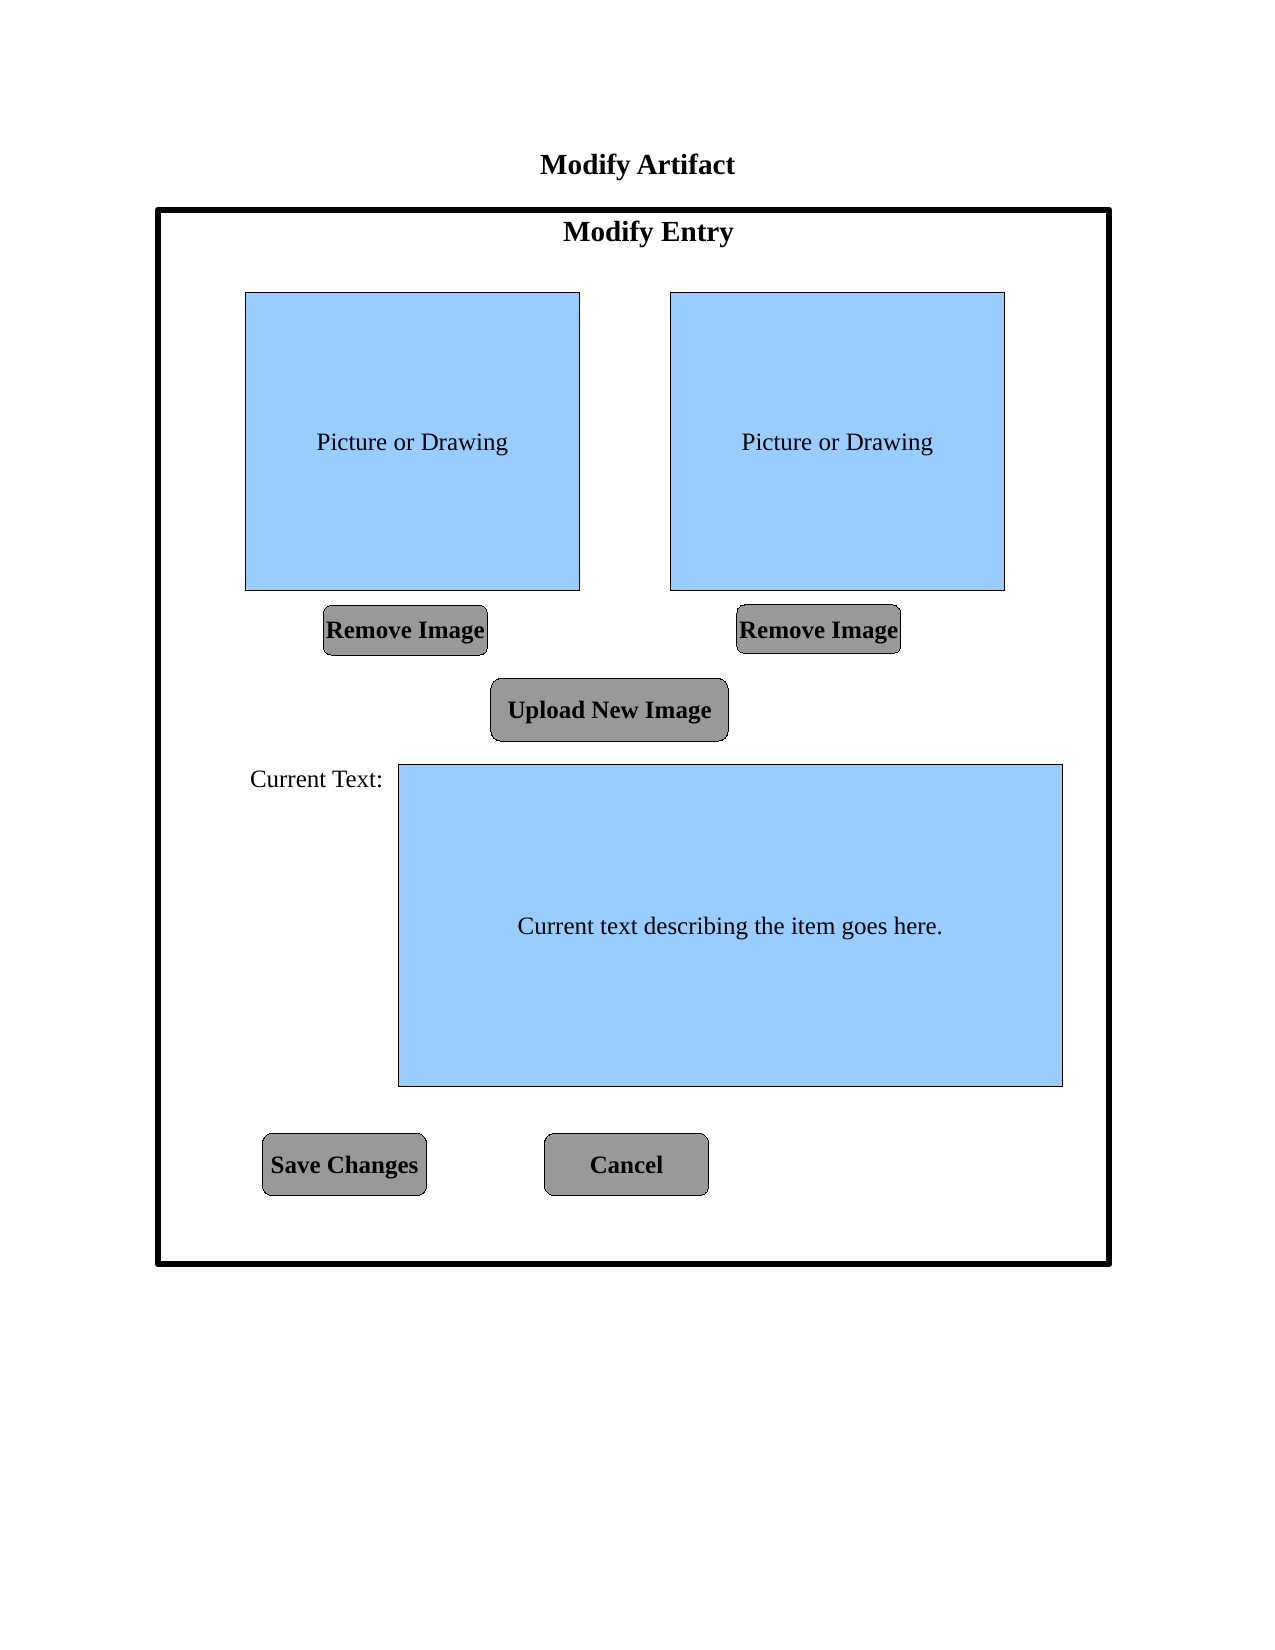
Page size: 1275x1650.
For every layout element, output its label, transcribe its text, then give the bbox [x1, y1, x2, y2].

text Modify Artifact [118, 147, 1157, 180]
